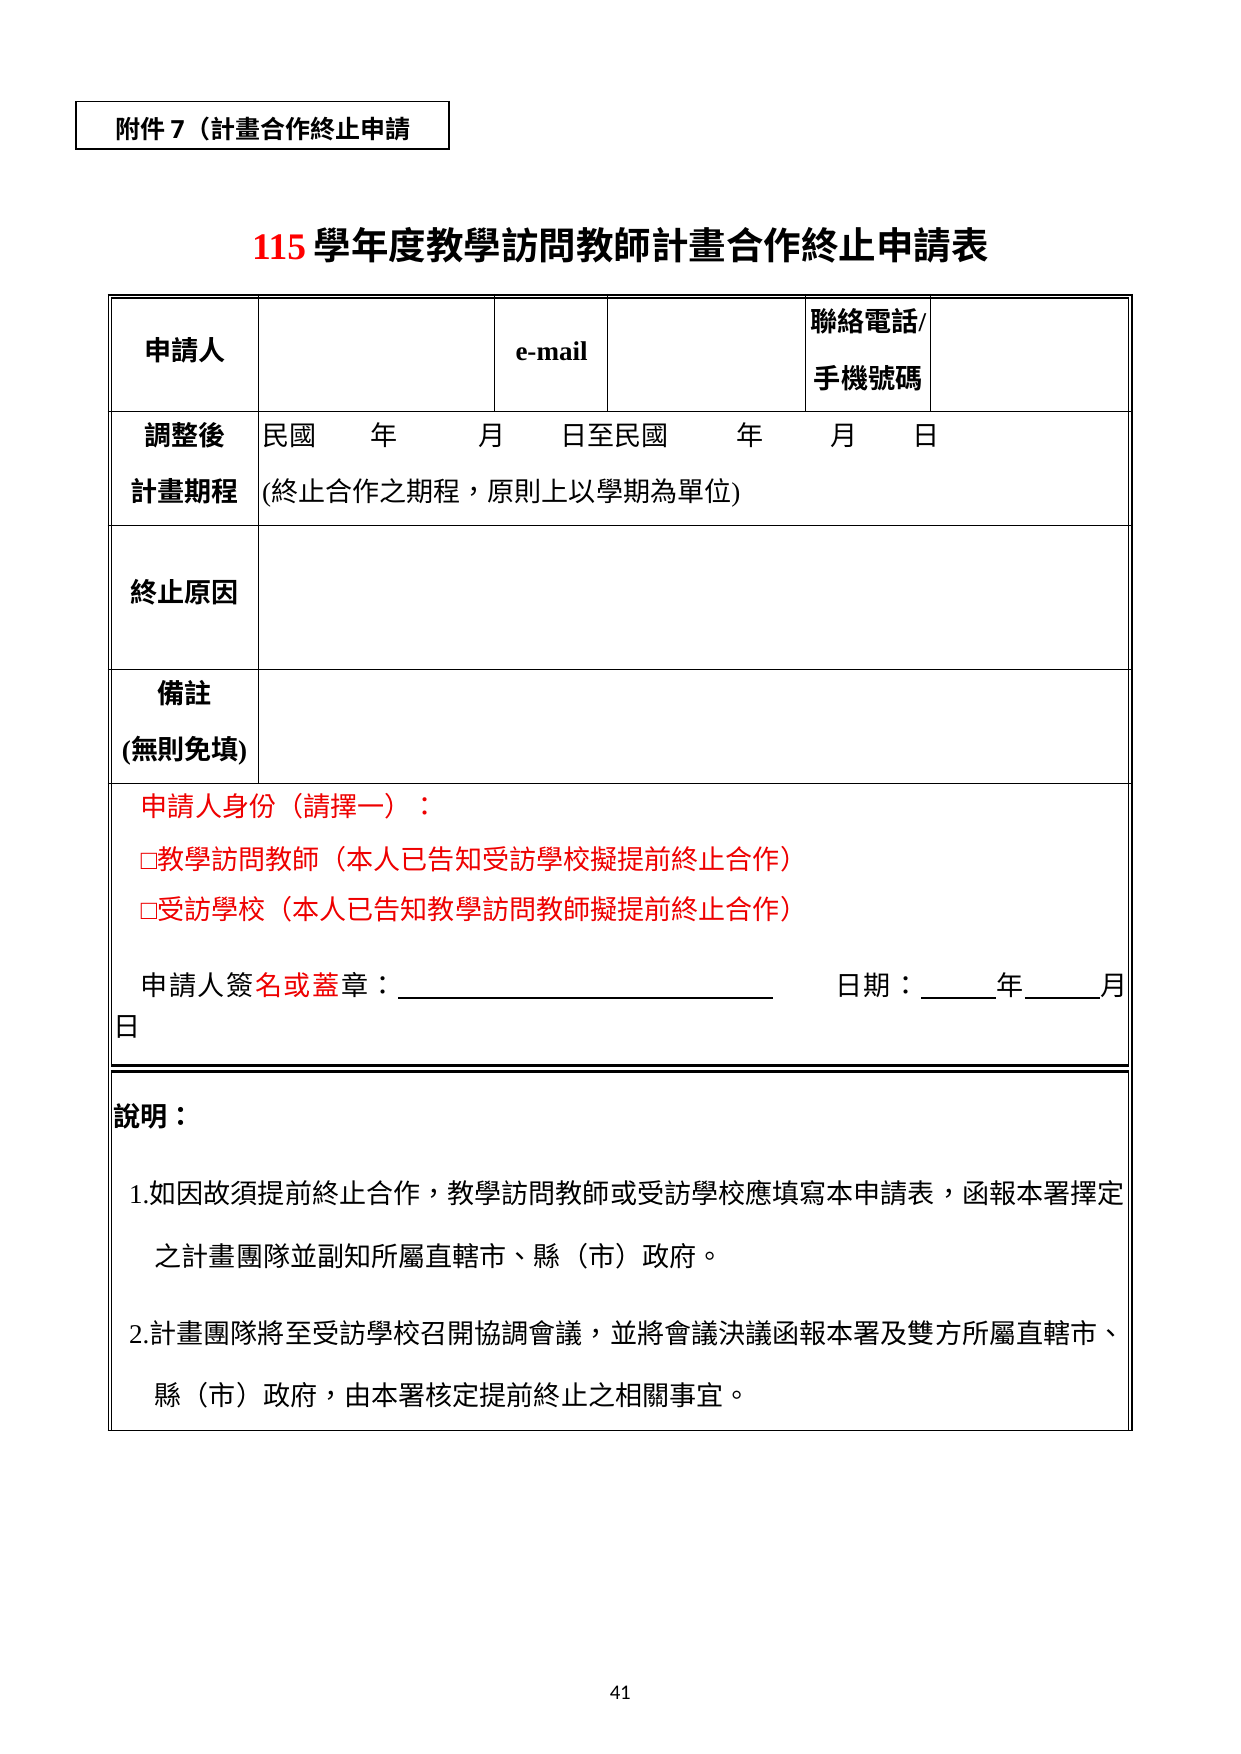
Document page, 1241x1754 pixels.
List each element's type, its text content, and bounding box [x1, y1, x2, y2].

table_header [608, 299, 805, 411]
table_cell [259, 670, 1128, 782]
text 115學年度教學訪問教師計畫合作終止申請表 [75, 201, 1165, 264]
table_cell 調整後 計畫期程 [112, 412, 258, 524]
table_cell 終止原因 [112, 526, 258, 669]
table_cell 備註 (無則免填) [112, 670, 258, 782]
table_header e-mail [495, 299, 607, 411]
table_cell [259, 526, 1128, 669]
table_header 聯絡電話/ 手機號碼 [806, 299, 930, 411]
text 附件7（計畫合作終止申請表） [92, 110, 433, 141]
table_cell 民國 年 月 日至民國 年 月 日 (終止合作之期程，原則上以學期為單位) [259, 412, 1128, 524]
table_header [931, 299, 1128, 411]
table_cell 申請人身份（請擇一）： □教學訪問教師（本人已告知受訪學校擬提前終止合作） □受訪學校（本人已告知教學訪問教師擬提前終止合作） 申請人簽名或蓋章： 日期： 年 月 日 [112, 784, 1128, 1064]
table_cell 說明： 1.如因故須提前終止合作，教學訪問教師或受訪學校應填寫本申請表，函報本署擇定之計畫團隊並副知所屬直轄市、縣（市）政府。 2.計畫團隊將至受訪學校召開協調會議，並將會議決議函報本署及雙方所屬直轄市、縣（市）政府，由本署核定提前終止之相關事宜。 [110, 1064, 1130, 1429]
table_header [259, 299, 494, 411]
table_header 申請人 [112, 299, 258, 411]
